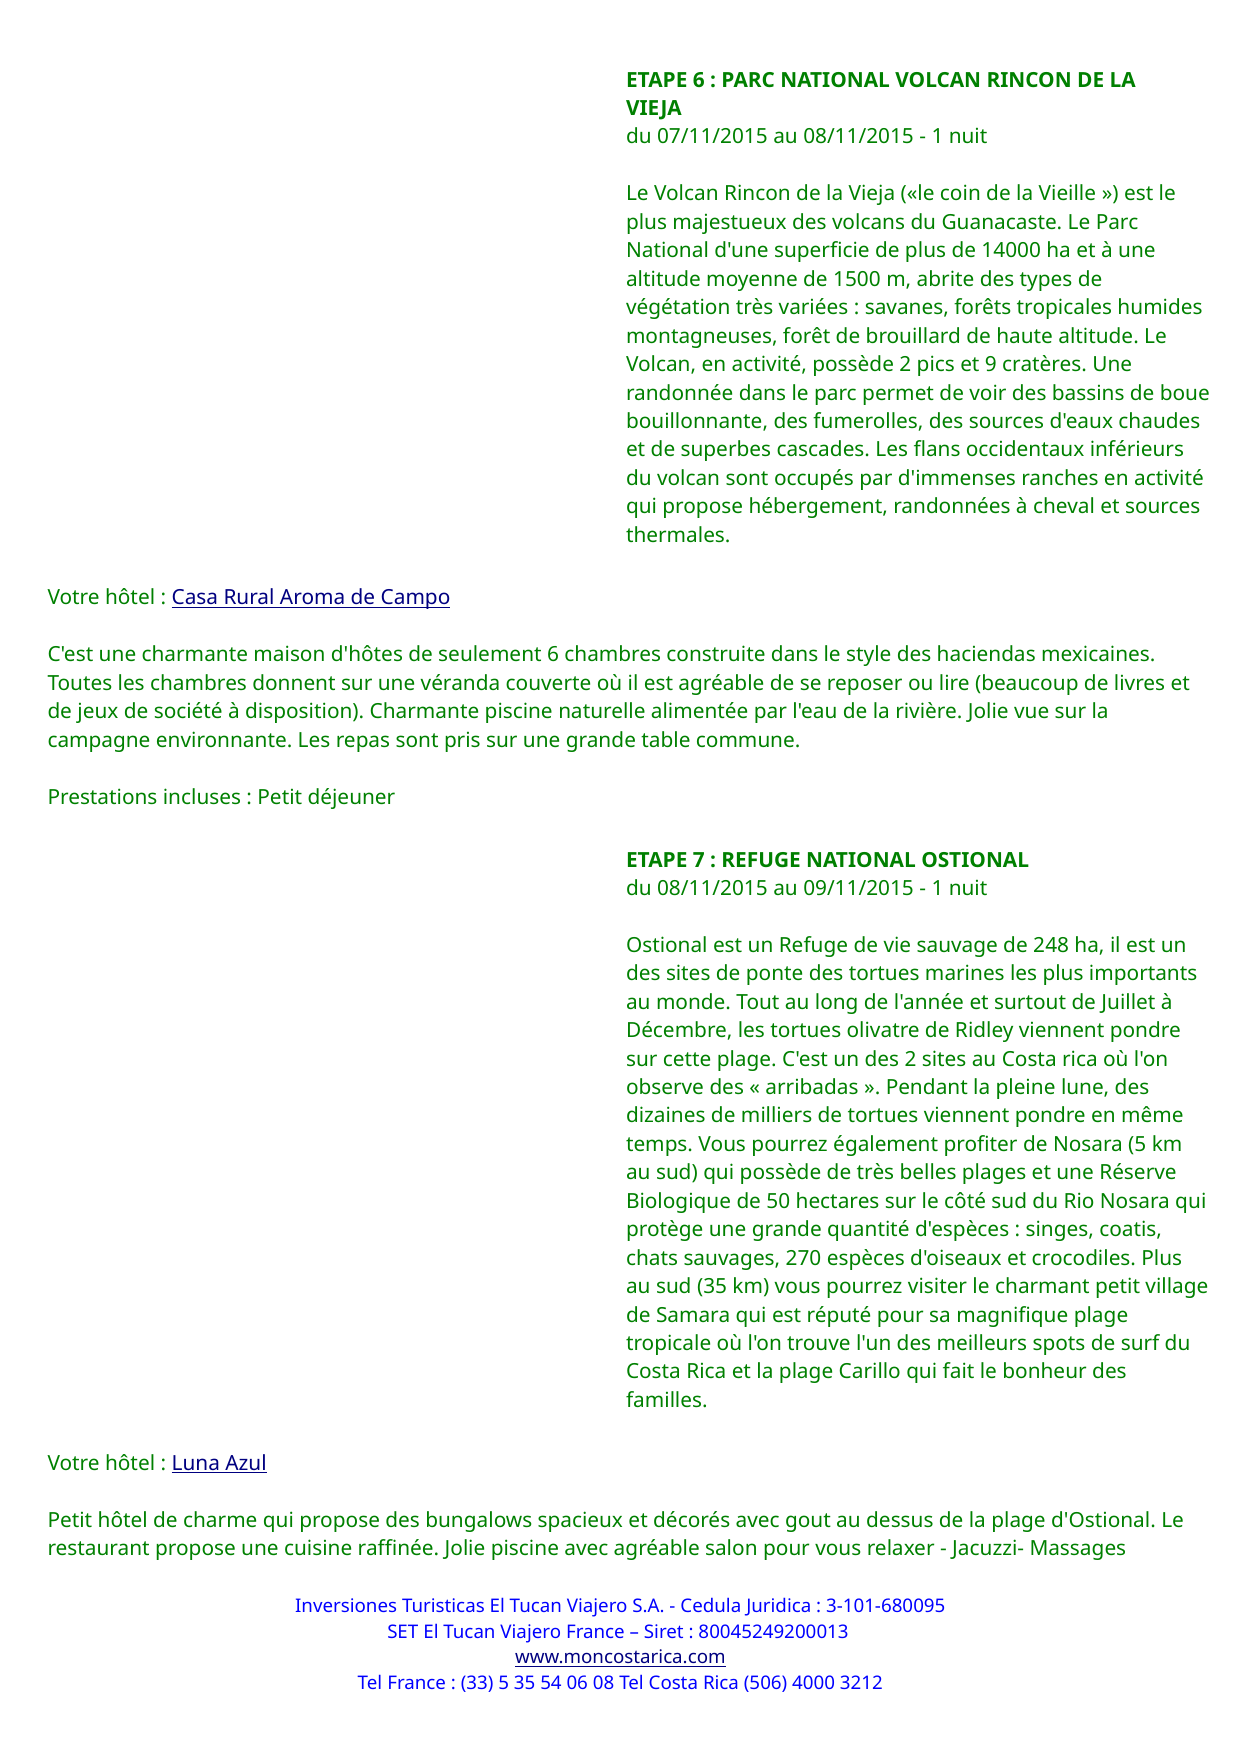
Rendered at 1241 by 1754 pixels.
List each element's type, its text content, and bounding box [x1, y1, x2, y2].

text Votre hôtel : Luna Azul [47, 1448, 1217, 1476]
text Petit hôtel de charme qui propose des bungalows spacieux et décorés avec gout au dessus de la plage d'Ostional. Le restaurant propose une cuisine raffinée. Jolie piscine avec agréable salon pour vous relaxer - Jacuzzi- Massages [47, 1505, 1217, 1562]
text Votre hôtel : Casa Rural Aroma de Campo [47, 582, 1217, 611]
table_header ETAPE 7 : REFUGE NATIONAL OSTIONAL du 08/11/2015 au 09/11/2015 - 1 nuit Ostional est un Refuge de vie sauvage de 248 ha, il est un des sites de ponte des tortues marines les plus importants au monde. Tout au long de l'année et surtout de Juillet à Décembre, les tortues olivatre de Ridley viennent pondre sur cette plage. C'est un des 2 sites au Costa rica où l'on observe des « arribadas ». Pendant la pleine lune, des dizaines de milliers de tortues viennent pondre en même temps. Vous pourrez également profiter de Nosara (5 km au sud) qui possède de très belles plages et une Réserve Biologique de 50 hectares sur le côté sud du Rio Nosara qui protège une grande quantité d'espèces : singes, coatis, chats sauvages, 270 espèces d'oiseaux et crocodiles. Plus au sud (35 km) vous pourrez visiter le charmant petit village de Samara qui est réputé pour sa magnifique plage tropicale où l'on trouve l'un des meilleurs spots de surf du Costa Rica et la plage Carillo qui fait le bonheur des familles. [620, 839, 1193, 1419]
text C'est une charmante maison d'hôtes de seulement 6 chambres construite dans le style des haciendas mexicaines. Toutes les chambres donnent sur une véranda couverte où il est agréable de se reposer ou lire (beaucoup de livres et de jeux de société à disposition). Charmante piscine naturelle alimentée par l'eau de la rivière. Jolie vue sur la campagne environnante. Les repas sont pris sur une grande table commune. [47, 639, 1217, 753]
table_header [47, 59, 620, 554]
text Prestations incluses : Petit déjeuner [47, 782, 1217, 811]
table_header ETAPE 6 : PARC NATIONAL VOLCAN RINCON DE LA VIEJA du 07/11/2015 au 08/11/2015 - 1 nuit Le Volcan Rincon de la Vieja («le coin de la Vieille ») est le plus majestueux des volcans du Guanacaste. Le Parc National d'une superficie de plus de 14000 ha et à une altitude moyenne de 1500 m, abrite des types de végétation très variées : savanes, forêts tropicales humides montagneuses, forêt de brouillard de haute altitude. Le Volcan, en activité, possède 2 pics et 9 cratères. Une randonnée dans le parc permet de voir des bassins de boue bouillonnante, des fumerolles, des sources d'eaux chaudes et de superbes cascades. Les flans occidentaux inférieurs du volcan sont occupés par d'immenses ranches en activité qui propose hébergement, randonnées à cheval et sources thermales. [620, 59, 1193, 554]
table_header [47, 839, 620, 1419]
